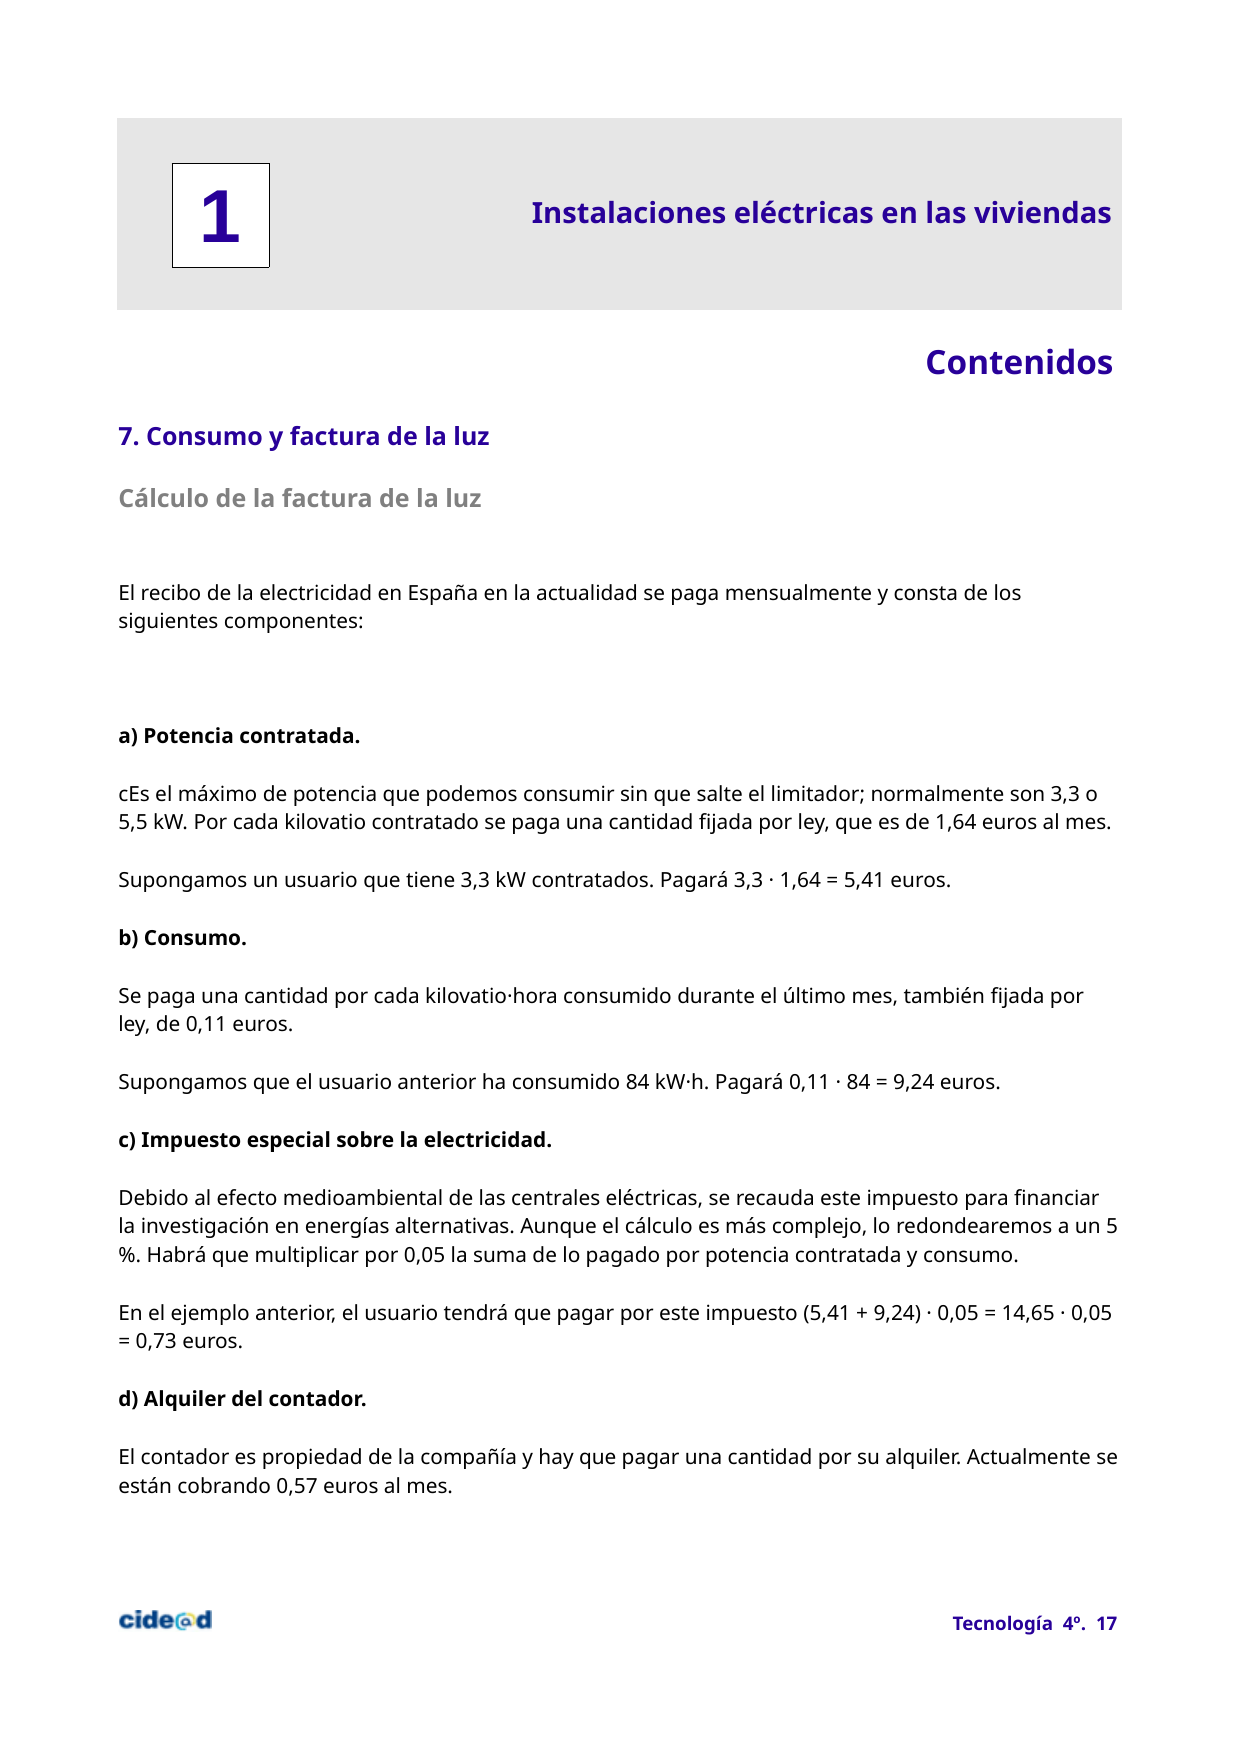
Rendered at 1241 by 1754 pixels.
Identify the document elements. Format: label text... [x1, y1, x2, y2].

text a) Potencia contratada. [118, 721, 1122, 749]
text c) Impuesto especial sobre la electricidad. [118, 1125, 1122, 1154]
text En el ejemplo anterior, el usuario tendrá que pagar por este impuesto (5,41 + 9,24) · 0,05 = 14,65 · 0,05 = 0,73 euros. [118, 1298, 1122, 1355]
text cEs el máximo de potencia que podemos consumir sin que salte el limitador; normalmente son 3,3 o 5,5 kW. Por cada kilovatio contratado se paga una cantidad fijada por ley, que es de 1,64 euros al mes. [118, 779, 1122, 836]
text El contador es propiedad de la compañía y hay que pagar una cantidad por su alquiler. Actualmente se están cobrando 0,57 euros al mes. [118, 1442, 1122, 1499]
picture [118, 1610, 212, 1632]
text Debido al efecto medioambiental de las centrales eléctricas, se recauda este impuesto para financiar la investigación en energías alternativas. Aunque el cálculo es más complejo, lo redondearemos a un 5 %. Habrá que multiplicar por 0,05 la suma de lo pagado por potencia contratada y consumo. [118, 1183, 1122, 1268]
text Contenidos [118, 339, 1122, 384]
text Supongamos un usuario que tiene 3,3 kW contratados. Pagará 3,3 · 1,64 = 5,41 euros. [118, 865, 1122, 894]
text Supongamos que el usuario anterior ha consumido 84 kW·h. Pagará 0,11 · 84 = 9,24 euros. [118, 1067, 1122, 1096]
text Se paga una cantidad por cada kilovatio·hora consumido durante el último mes, también fijada por ley, de 0,11 euros. [118, 981, 1122, 1038]
text El recibo de la electricidad en España en la actualidad se paga mensualmente y consta de los siguientes componentes: [118, 578, 1122, 634]
text 7. Consumo y factura de la luz [118, 419, 1122, 453]
text Cálculo de la factura de la luz [118, 481, 1122, 515]
text b) Consumo. [118, 923, 1122, 952]
table_header Instalaciones eléctricas en las viviendas [117, 118, 1122, 310]
text d) Alquiler del contador. [118, 1384, 1122, 1413]
